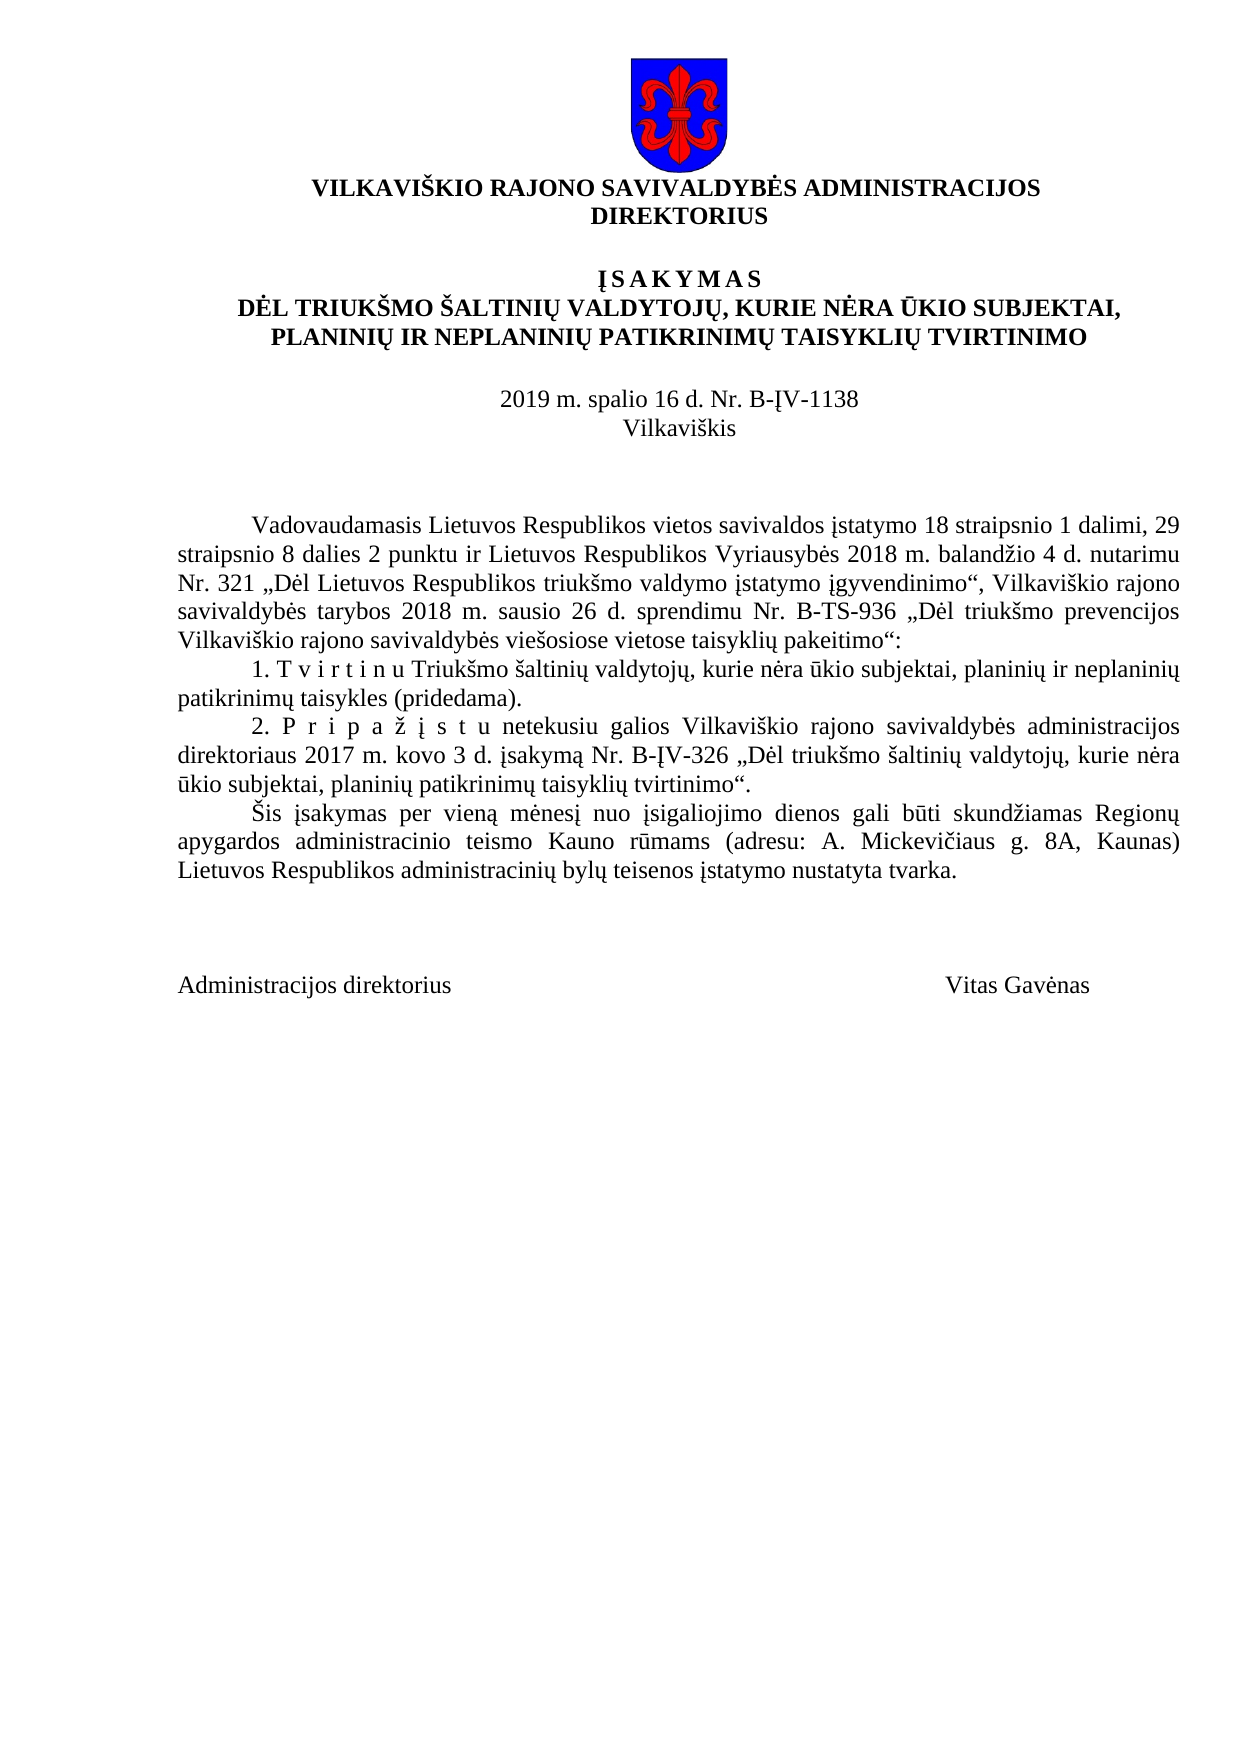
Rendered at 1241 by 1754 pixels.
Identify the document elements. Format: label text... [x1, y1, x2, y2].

subtitle VILKAVIŠKIO RAJONO SAVIVALDYBĖS ADMINISTRACIJOS [177, 173, 1181, 201]
text 2. P r i p a ž į s t u netekusiu galios Vilkaviškio rajono savivaldybės administracijos direktoriaus 2017 m. kovo 3 d. įsakymą Nr. B-ĮV-326 „Dėl triukšmo šaltinių valdytojų, kurie nėra ūkio subjektai, planinių patikrinimų taisyklių tvirtinimo“. [177, 711, 1181, 798]
subtitle DIREKTORIUS [177, 201, 1181, 230]
text 2019 m. spalio 16 d. Nr. B-ĮV-1138 [177, 384, 1181, 413]
text Vilkaviškis [177, 413, 1181, 442]
text Šis įsakymas per vieną mėnesį nuo įsigaliojimo dienos gali būti skundžiamas Regionų apygardos administracinio teismo Kauno rūmams (adresu: A. Mickevičiaus g. 8A, Kaunas) Lietuvos Respublikos administracinių bylų teisenos įstatymo nustatyta tvarka. [177, 798, 1181, 884]
text 1. T v i r t i n u Triukšmo šaltinių valdytojų, kurie nėra ūkio subjektai, planinių ir neplaninių patikrinimų taisykles (pridedama). [177, 654, 1181, 711]
text Administracijos direktorius Vitas Gavėnas [177, 970, 1181, 999]
text DĖL TRIUKŠMO ŠALTINIŲ VALDYTOJŲ, KURIE NĖRA ŪKIO SUBJEKTAI, PLANINIŲ IR NEPLANINIŲ PATIKRINIMŲ TAISYKLIŲ TVIRTINIMO [177, 293, 1181, 350]
text Vadovaudamasis Lietuvos Respublikos vietos savivaldos įstatymo 18 straipsnio 1 dalimi, 29 straipsnio 8 dalies 2 punktu ir Lietuvos Respublikos Vyriausybės 2018 m. balandžio 4 d. nutarimu Nr. 321 „Dėl Lietuvos Respublikos triukšmo valdymo įstatymo įgyvendinimo“, Vilkaviškio rajono savivaldybės tarybos 2018 m. sausio 26 d. sprendimu Nr. B-TS-936 „Dėl triukšmo prevencijos Vilkaviškio rajono savivaldybės viešosiose vietose taisyklių pakeitimo“: [177, 510, 1181, 654]
subtitle ĮSAKYMAS [177, 264, 1181, 293]
